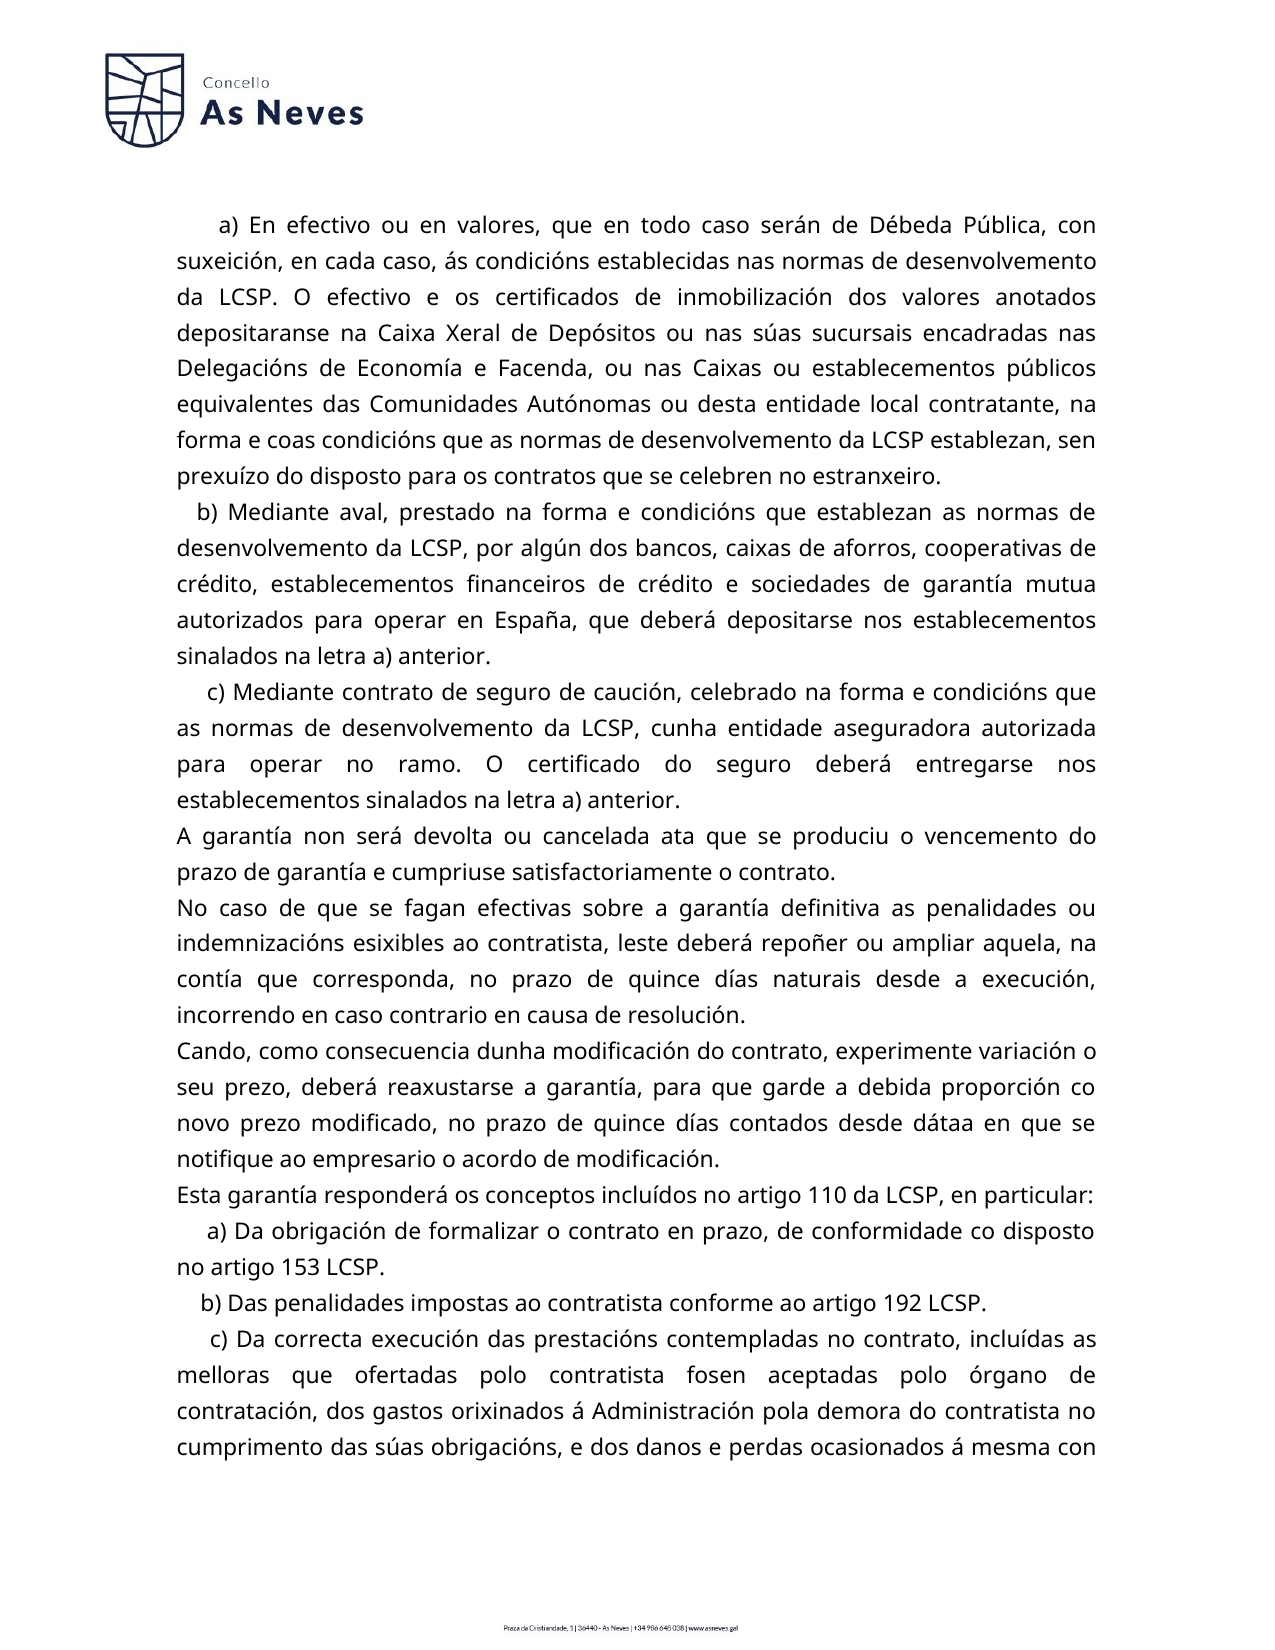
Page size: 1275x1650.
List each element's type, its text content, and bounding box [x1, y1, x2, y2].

text b) Mediante aval, prestado na forma e condicións que establezan as normas de desenvolvemento da LCSP, por algún dos bancos, caixas de aforros, cooperativas de crédito, establecementos financeiros de crédito e sociedades de garantía mutua autorizados para operar en España, que deberá depositarse nos establecementos sinalados na letra a) anterior. [176, 496, 1097, 671]
text Esta garantía responderá os conceptos incluídos no artigo 110 da LCSP, en particular: [176, 1179, 1097, 1210]
text b) Das penalidades impostas ao contratista conforme ao artigo 192 LCSP. [176, 1287, 1097, 1318]
text a) Da obrigación de formalizar o contrato en prazo, de conformidade co disposto no artigo 153 LCSP. [176, 1215, 1097, 1282]
text a) En efectivo ou en valores, que en todo caso serán de Débeda Pública, con suxeición, en cada caso, ás condicións establecidas nas normas de desenvolvemento da LCSP. O efectivo e os certificados de inmobilización dos valores anotados depositaranse na Caixa Xeral de Depósitos ou nas súas sucursais encadradas nas Delegacións de Economía e Facenda, ou nas Caixas ou establecementos públicos equivalentes das Comunidades Autónomas ou desta entidade local contratante, na forma e coas condicións que as normas de desenvolvemento da LCSP establezan, sen prexuízo do disposto para os contratos que se celebren no estranxeiro. [176, 209, 1097, 491]
picture [104, 43, 367, 157]
text No caso de que se fagan efectivas sobre a garantía definitiva as penalidades ou indemnizacións esixibles ao contratista, leste deberá repoñer ou ampliar aquela, na contía que corresponda, no prazo de quince días naturais desde a execución, incorrendo en caso contrario en causa de resolución. [176, 891, 1097, 1031]
picture [177, 1606, 1063, 1650]
text c) Da correcta execución das prestacións contempladas no contrato, incluídas as melloras que ofertadas polo contratista fosen aceptadas polo órgano de contratación, dos gastos orixinados á Administración pola demora do contratista no cumprimento das súas obrigacións, e dos danos e perdas ocasionados á mesma con [176, 1323, 1097, 1462]
text Cando, como consecuencia dunha modificación do contrato, experimente variación o seu prezo, deberá reaxustarse a garantía, para que garde a debida proporción co novo prezo modificado, no prazo de quince días contados desde dátaa en que se notifique ao empresario o acordo de modificación. [176, 1035, 1097, 1174]
text A garantía non será devolta ou cancelada ata que se produciu o vencemento do prazo de garantía e cumpriuse satisfactoriamente o contrato. [176, 819, 1097, 887]
text c) Mediante contrato de seguro de caución, celebrado na forma e condicións que as normas de desenvolvemento da LCSP, cunha entidade aseguradora autorizada para operar no ramo. O certificado do seguro deberá entregarse nos establecementos sinalados na letra a) anterior. [176, 676, 1097, 815]
